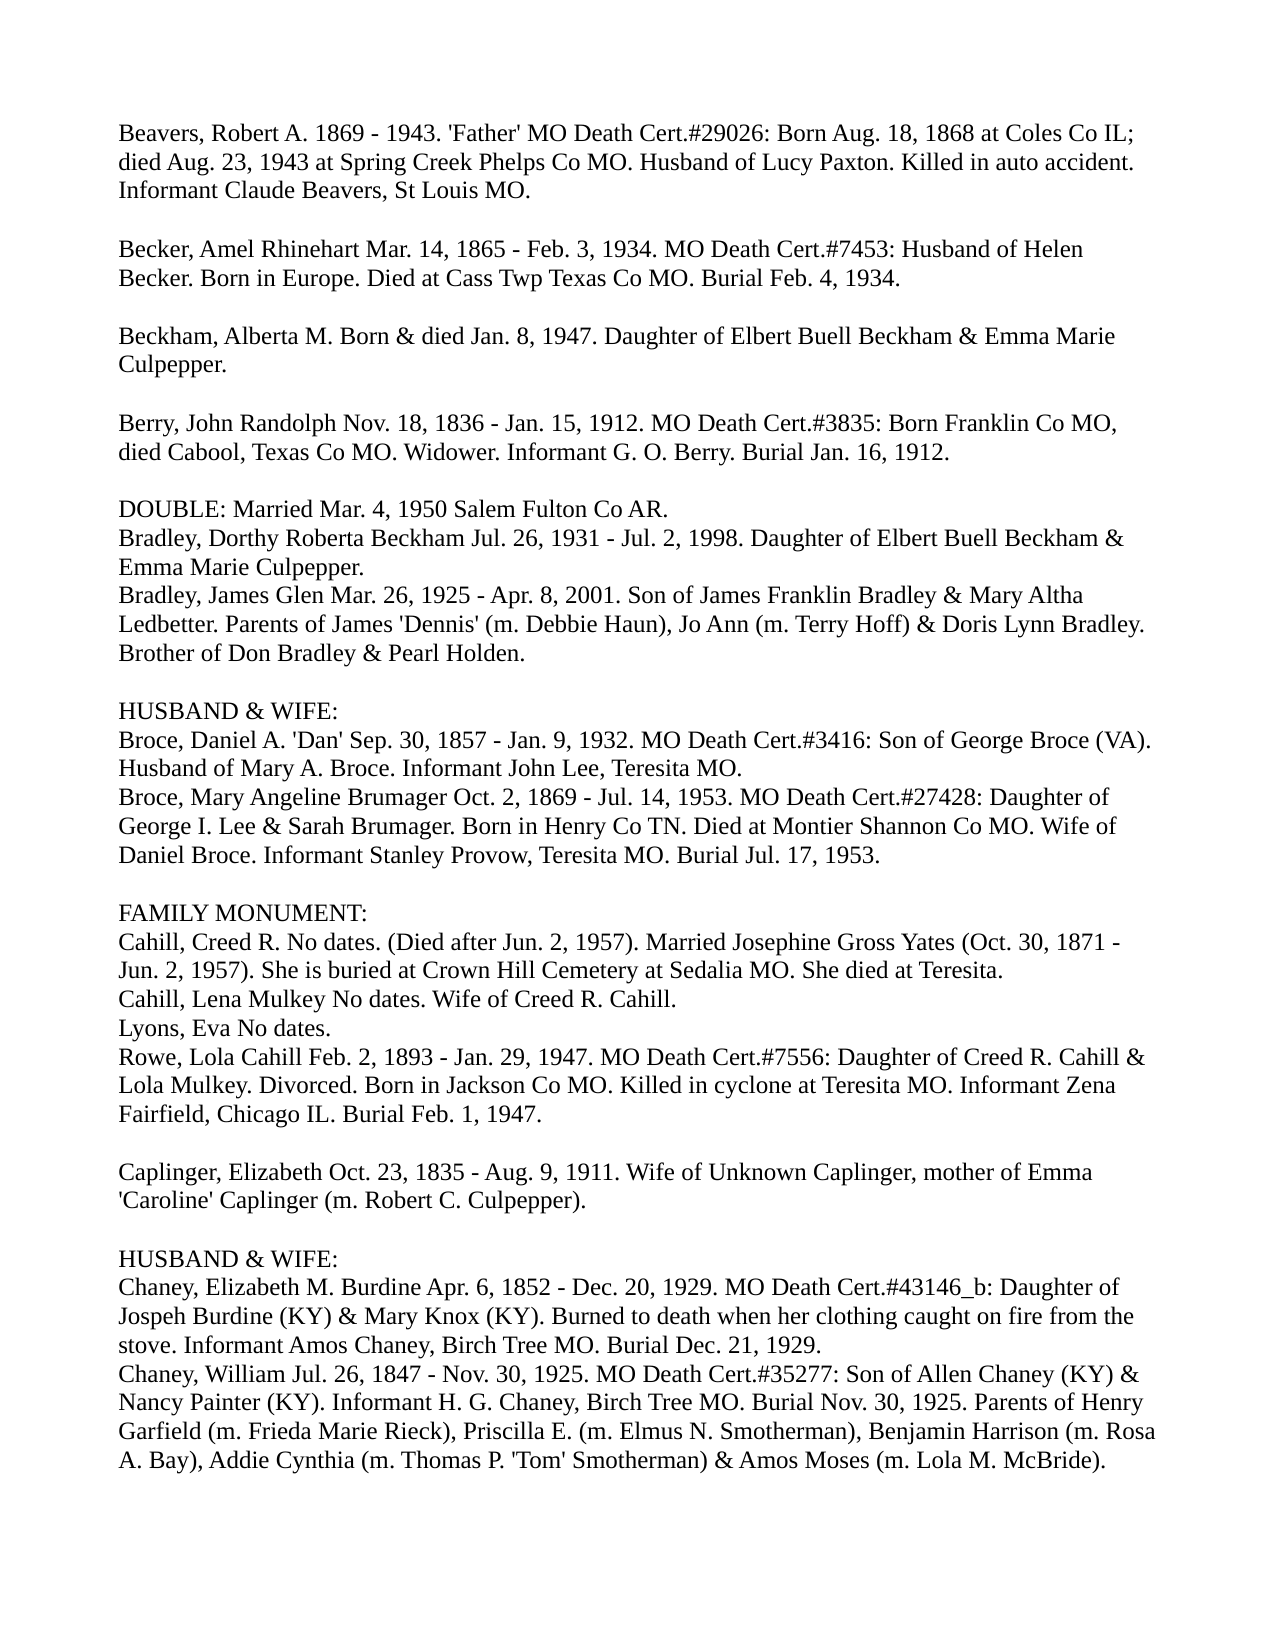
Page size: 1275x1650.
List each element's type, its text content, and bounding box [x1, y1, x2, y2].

table_header Beavers, Robert A. 1869 - 1943. 'Father' MO Death Cert.#29026: Born Aug. 18, 1868 at Coles Co IL; died Aug. 23, 1943 at Spring Creek Phelps Co MO. Husband of Lucy Paxton. Killed in auto accident. Informant Claude Beavers, St Louis MO. Becker, Amel Rhinehart Mar. 14, 1865 - Feb. 3, 1934. MO Death Cert.#7453: Husband of Helen Becker. Born in Europe. Died at Cass Twp Texas Co MO. Burial Feb. 4, 1934. Beckham, Alberta M. Born & died Jan. 8, 1947. Daughter of Elbert Buell Beckham & Emma Marie Culpepper. Berry, John Randolph Nov. 18, 1836 - Jan. 15, 1912. MO Death Cert.#3835: Born Franklin Co MO, died Cabool, Texas Co MO. Widower. Informant G. O. Berry. Burial Jan. 16, 1912. DOUBLE: Married Mar. 4, 1950 Salem Fulton Co AR. Bradley, Dorthy Roberta Beckham Jul. 26, 1931 - Jul. 2, 1998. Daughter of Elbert Buell Beckham & Emma Marie Culpepper. Bradley, James Glen Mar. 26, 1925 - Apr. 8, 2001. Son of James Franklin Bradley & Mary Altha Ledbetter. Parents of James 'Dennis' (m. Debbie Haun), Jo Ann (m. Terry Hoff) & Doris Lynn Bradley. Brother of Don Bradley & Pearl Holden. HUSBAND & WIFE: Broce, Daniel A. 'Dan' Sep. 30, 1857 - Jan. 9, 1932. MO Death Cert.#3416: Son of George Broce (VA). Husband of Mary A. Broce. Informant John Lee, Teresita MO. Broce, Mary Angeline Brumager Oct. 2, 1869 - Jul. 14, 1953. MO Death Cert.#27428: Daughter of George I. Lee & Sarah Brumager. Born in Henry Co TN. Died at Montier Shannon Co MO. Wife of Daniel Broce. Informant Stanley Provow, Teresita MO. Burial Jul. 17, 1953. FAMILY MONUMENT: Cahill, Creed R. No dates. (Died after Jun. 2, 1957). Married Josephine Gross Yates (Oct. 30, 1871 - Jun. 2, 1957). She is buried at Crown Hill Cemetery at Sedalia MO. She died at Teresita. Cahill, Lena Mulkey No dates. Wife of Creed R. Cahill. Lyons, Eva No dates. Rowe, Lola Cahill Feb. 2, 1893 - Jan. 29, 1947. MO Death Cert.#7556: Daughter of Creed R. Cahill & Lola Mulkey. Divorced. Born in Jackson Co MO. Killed in cyclone at Teresita MO. Informant Zena Fairfield, Chicago IL. Burial Feb. 1, 1947. Caplinger, Elizabeth Oct. 23, 1835 - Aug. 9, 1911. Wife of Unknown Caplinger, mother of Emma 'Caroline' Caplinger (m. Robert C. Culpepper). HUSBAND & WIFE: Chaney, Elizabeth M. Burdine Apr. 6, 1852 - Dec. 20, 1929. MO Death Cert.#43146_b: Daughter of Jospeh Burdine (KY) & Mary Knox (KY). Burned to death when her clothing caught on fire from the stove. Informant Amos Chaney, Birch Tree MO. Burial Dec. 21, 1929. Chaney, William Jul. 26, 1847 - Nov. 30, 1925. MO Death Cert.#35277: Son of Allen Chaney (KY) & Nancy Painter (KY). Informant H. G. Chaney, Birch Tree MO. Burial Nov. 30, 1925. Parents of Henry Garfield (m. Frieda Marie Rieck), Priscilla E. (m. Elmus N. Smotherman), Benjamin Harrison (m. Rosa A. Bay), Addie Cynthia (m. Thomas P. 'Tom' Smotherman) & Amos Moses (m. Lola M. McBride). [118, 118, 1157, 1503]
